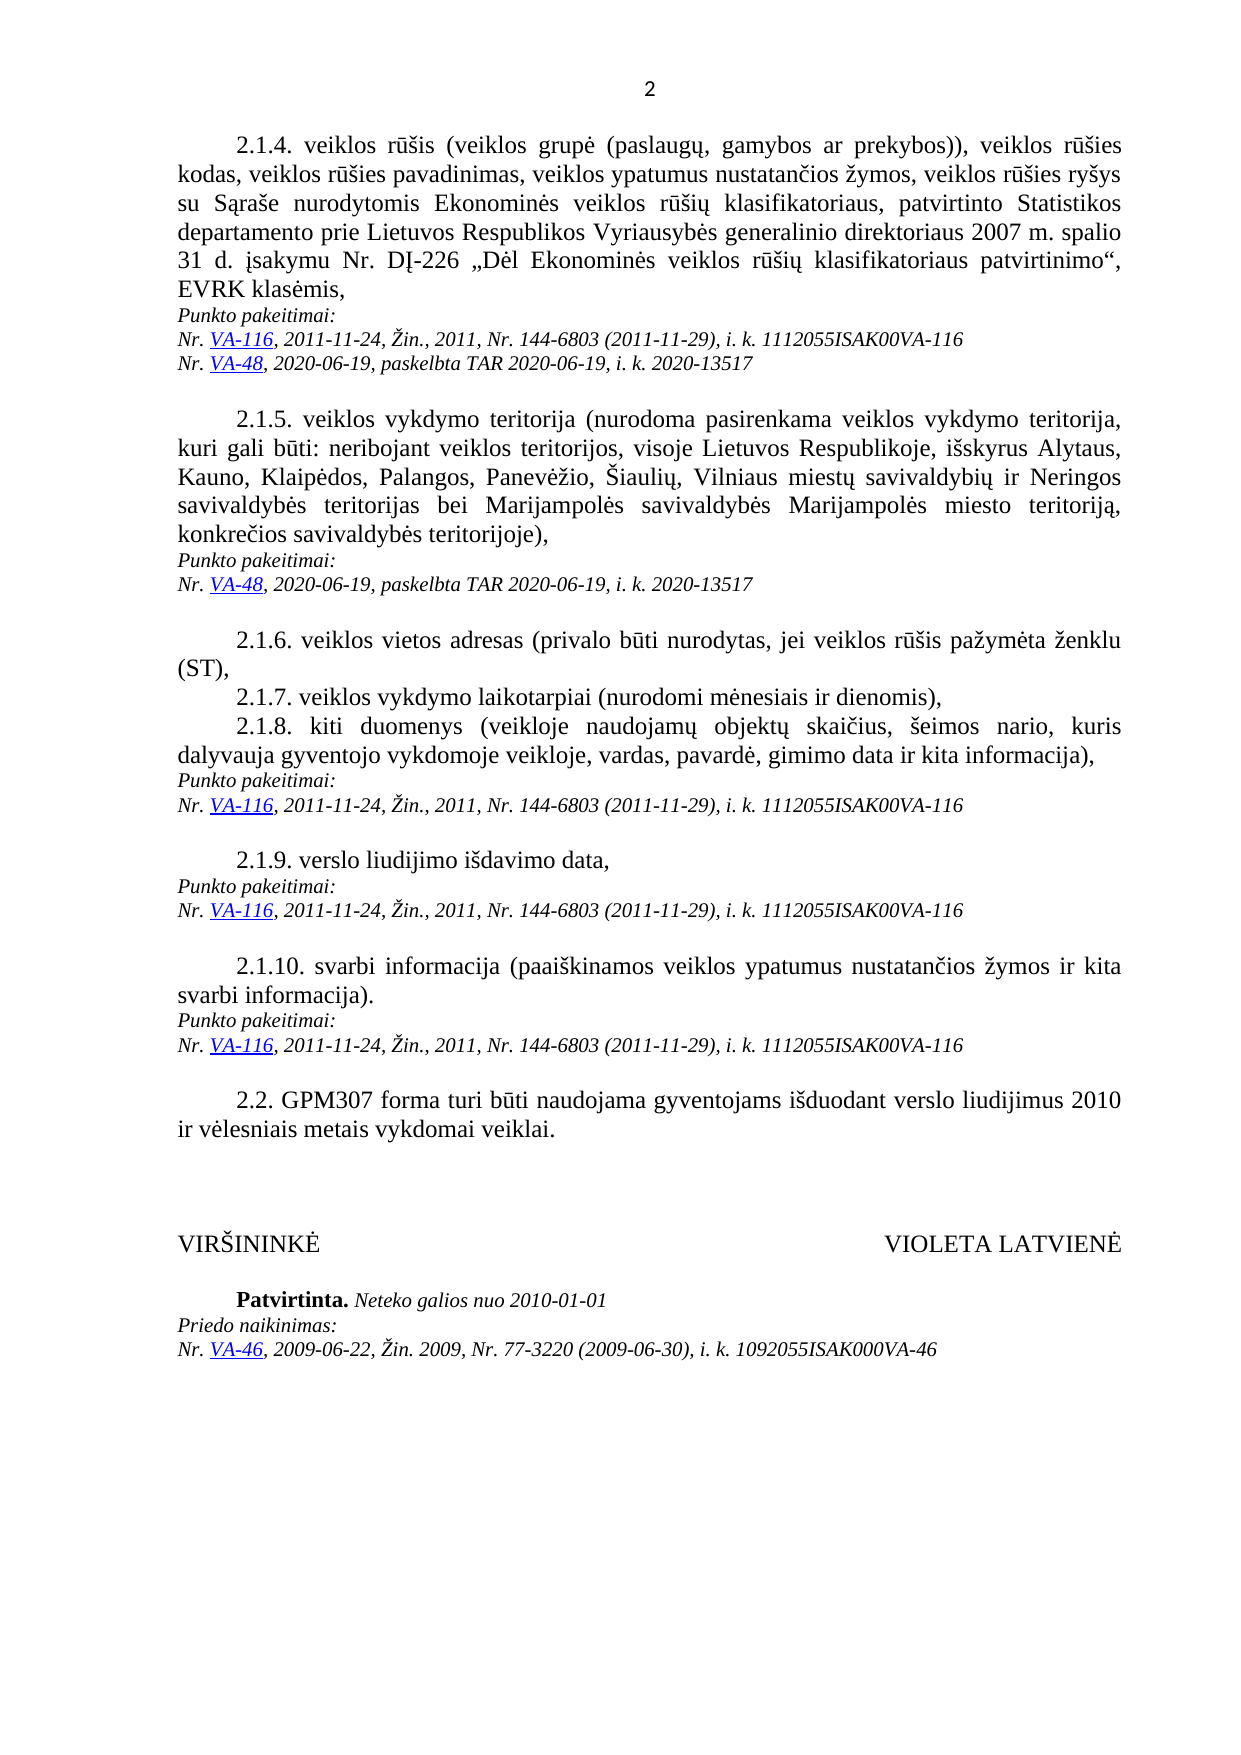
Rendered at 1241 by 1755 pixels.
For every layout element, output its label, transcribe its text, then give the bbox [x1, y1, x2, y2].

text Punkto pakeitimai: [177, 1008, 1122, 1032]
text Punkto pakeitimai: [177, 874, 1122, 898]
text Patvirtinta. Neteko galios nuo 2010-01-01 [177, 1287, 1122, 1313]
text 2.1.6. veiklos vietos adresas (privalo būti nurodytas, jei veiklos rūšis pažymėta ženklu (ST), [177, 625, 1122, 682]
text Punkto pakeitimai: [177, 548, 1122, 572]
text Punkto pakeitimai: [177, 303, 1122, 327]
text Nr. VA-46, 2009-06-22, Žin. 2009, Nr. 77-3220 (2009-06-30), i. k. 1092055ISAK000VA-46 [177, 1337, 1122, 1361]
text 2.1.8. kiti duomenys (veikloje naudojamų objektų skaičius, šeimos nario, kuris dalyvauja gyventojo vykdomoje veikloje, vardas, pavardė, gimimo data ir kita informacija), [177, 711, 1122, 768]
text Punkto pakeitimai: [177, 768, 1122, 792]
text VIRŠININKĖ VIOLETA LATVIENĖ [177, 1229, 1122, 1258]
text Priedo naikinimas: [177, 1313, 1122, 1337]
text 2.1.5. veiklos vykdymo teritorija (nurodoma pasirenkama veiklos vykdymo teritorija, kuri gali būti: neribojant veiklos teritorijos, visoje Lietuvos Respublikoje, išskyrus Alytaus, Kauno, Klaipėdos, Palangos, Panevėžio, Šiaulių, Vilniaus miestų savivaldybių ir Neringos savivaldybės teritorijas bei Marijampolės savivaldybės Marijampolės miesto teritoriją, konkrečios savivaldybės teritorijoje), [177, 404, 1122, 548]
text 2.1.7. veiklos vykdymo laikotarpiai (nurodomi mėnesiais ir dienomis), [177, 682, 1122, 711]
text Nr. VA-48, 2020-06-19, paskelbta TAR 2020-06-19, i. k. 2020-13517 [177, 351, 1122, 375]
text 2.1.10. svarbi informacija (paaiškinamos veiklos ypatumus nustatančios žymos ir kita svarbi informacija). [177, 951, 1122, 1008]
text 2.1.9. verslo liudijimo išdavimo data, [177, 845, 1122, 874]
text Nr. VA-48, 2020-06-19, paskelbta TAR 2020-06-19, i. k. 2020-13517 [177, 572, 1122, 596]
text 2.2. GPM307 forma turi būti naudojama gyventojams išduodant verslo liudijimus 2010 ir vėlesniais metais vykdomai veiklai. [177, 1085, 1122, 1143]
text 2.1.4. veiklos rūšis (veiklos grupė (paslaugų, gamybos ar prekybos)), veiklos rūšies kodas, veiklos rūšies pavadinimas, veiklos ypatumus nustatančios žymos, veiklos rūšies ryšys su Sąraše nurodytomis Ekonominės veiklos rūšių klasifikatoriaus, patvirtinto Statistikos departamento prie Lietuvos Respublikos Vyriausybės generalinio direktoriaus 2007 m. spalio 31 d. įsakymu Nr. DĮ-226 „Dėl Ekonominės veiklos rūšių klasifikatoriaus patvirtinimo“, EVRK klasėmis, [177, 131, 1122, 303]
text Nr. VA-116, 2011-11-24, Žin., 2011, Nr. 144-6803 (2011-11-29), i. k. 1112055ISAK00VA-116 [177, 1032, 1122, 1057]
text Nr. VA-116, 2011-11-24, Žin., 2011, Nr. 144-6803 (2011-11-29), i. k. 1112055ISAK00VA-116 [177, 898, 1122, 922]
text Nr. VA-116, 2011-11-24, Žin., 2011, Nr. 144-6803 (2011-11-29), i. k. 1112055ISAK00VA-116 [177, 792, 1122, 817]
text Nr. VA-116, 2011-11-24, Žin., 2011, Nr. 144-6803 (2011-11-29), i. k. 1112055ISAK00VA-116 [177, 327, 1122, 351]
